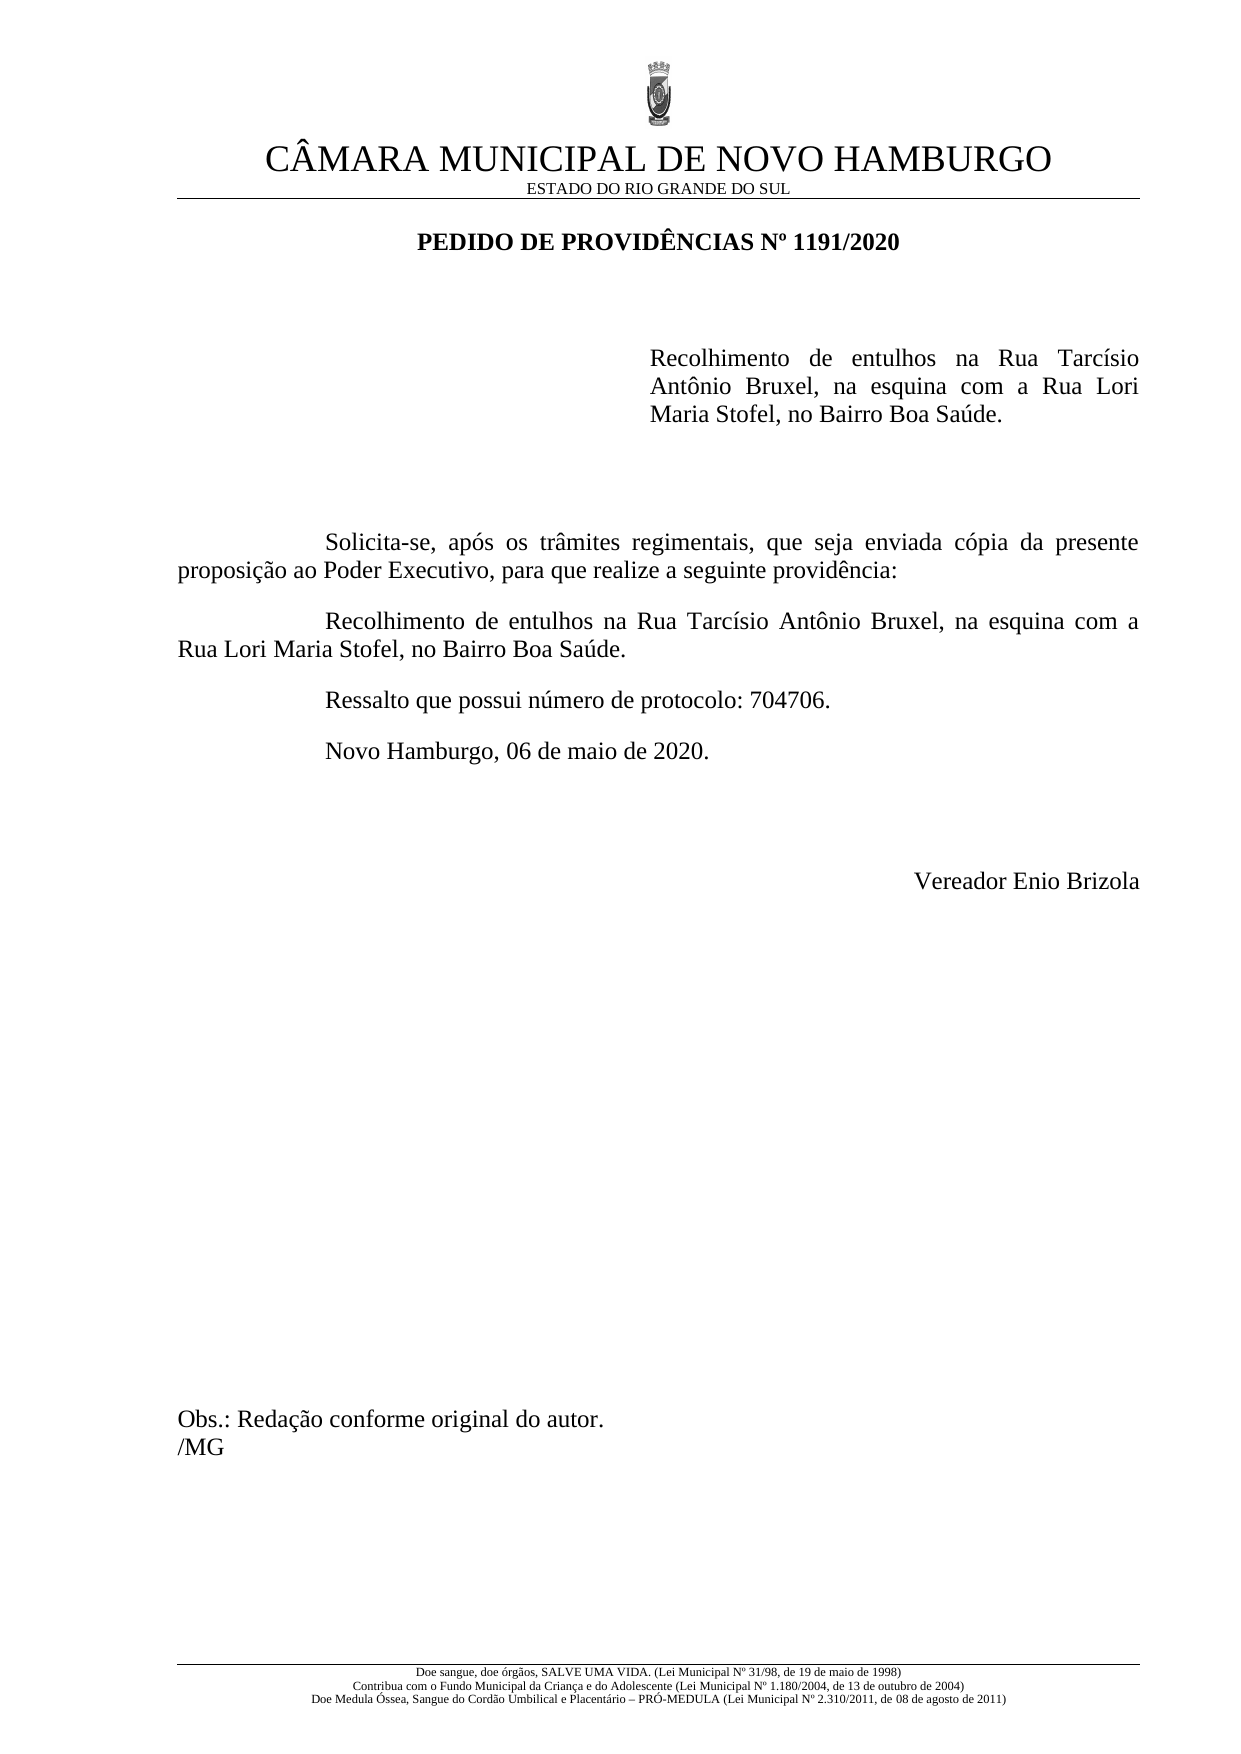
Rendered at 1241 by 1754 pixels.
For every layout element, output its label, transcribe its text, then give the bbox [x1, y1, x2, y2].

text Novo Hamburgo, 06 de maio de 2020. [177, 737, 1140, 765]
text Solicita-se, após os trâmites regimentais, que seja enviada cópia da presente proposição ao Poder Executivo, para que realize a seguinte providência: [177, 528, 1140, 583]
text /MG [177, 1433, 1140, 1461]
text Recolhimento de entulhos na Rua Tarcísio Antônio Bruxel, na esquina com a Rua Lori Maria Stofel, no Bairro Boa Saúde. [177, 607, 1140, 662]
text Vereador Enio Brizola [177, 867, 1140, 895]
text PEDIDO DE PROVIDÊNCIAS Nº 1191/2020 [177, 228, 1140, 256]
text Recolhimento de entulhos na Rua Tarcísio Antônio Bruxel, na esquina com a Rua Lori Maria Stofel, no Bairro Boa Saúde. [649, 344, 1140, 428]
text Ressalto que possui número de protocolo: 704706. [177, 686, 1140, 714]
text Obs.: Redação conforme original do autor. [177, 1406, 1140, 1433]
